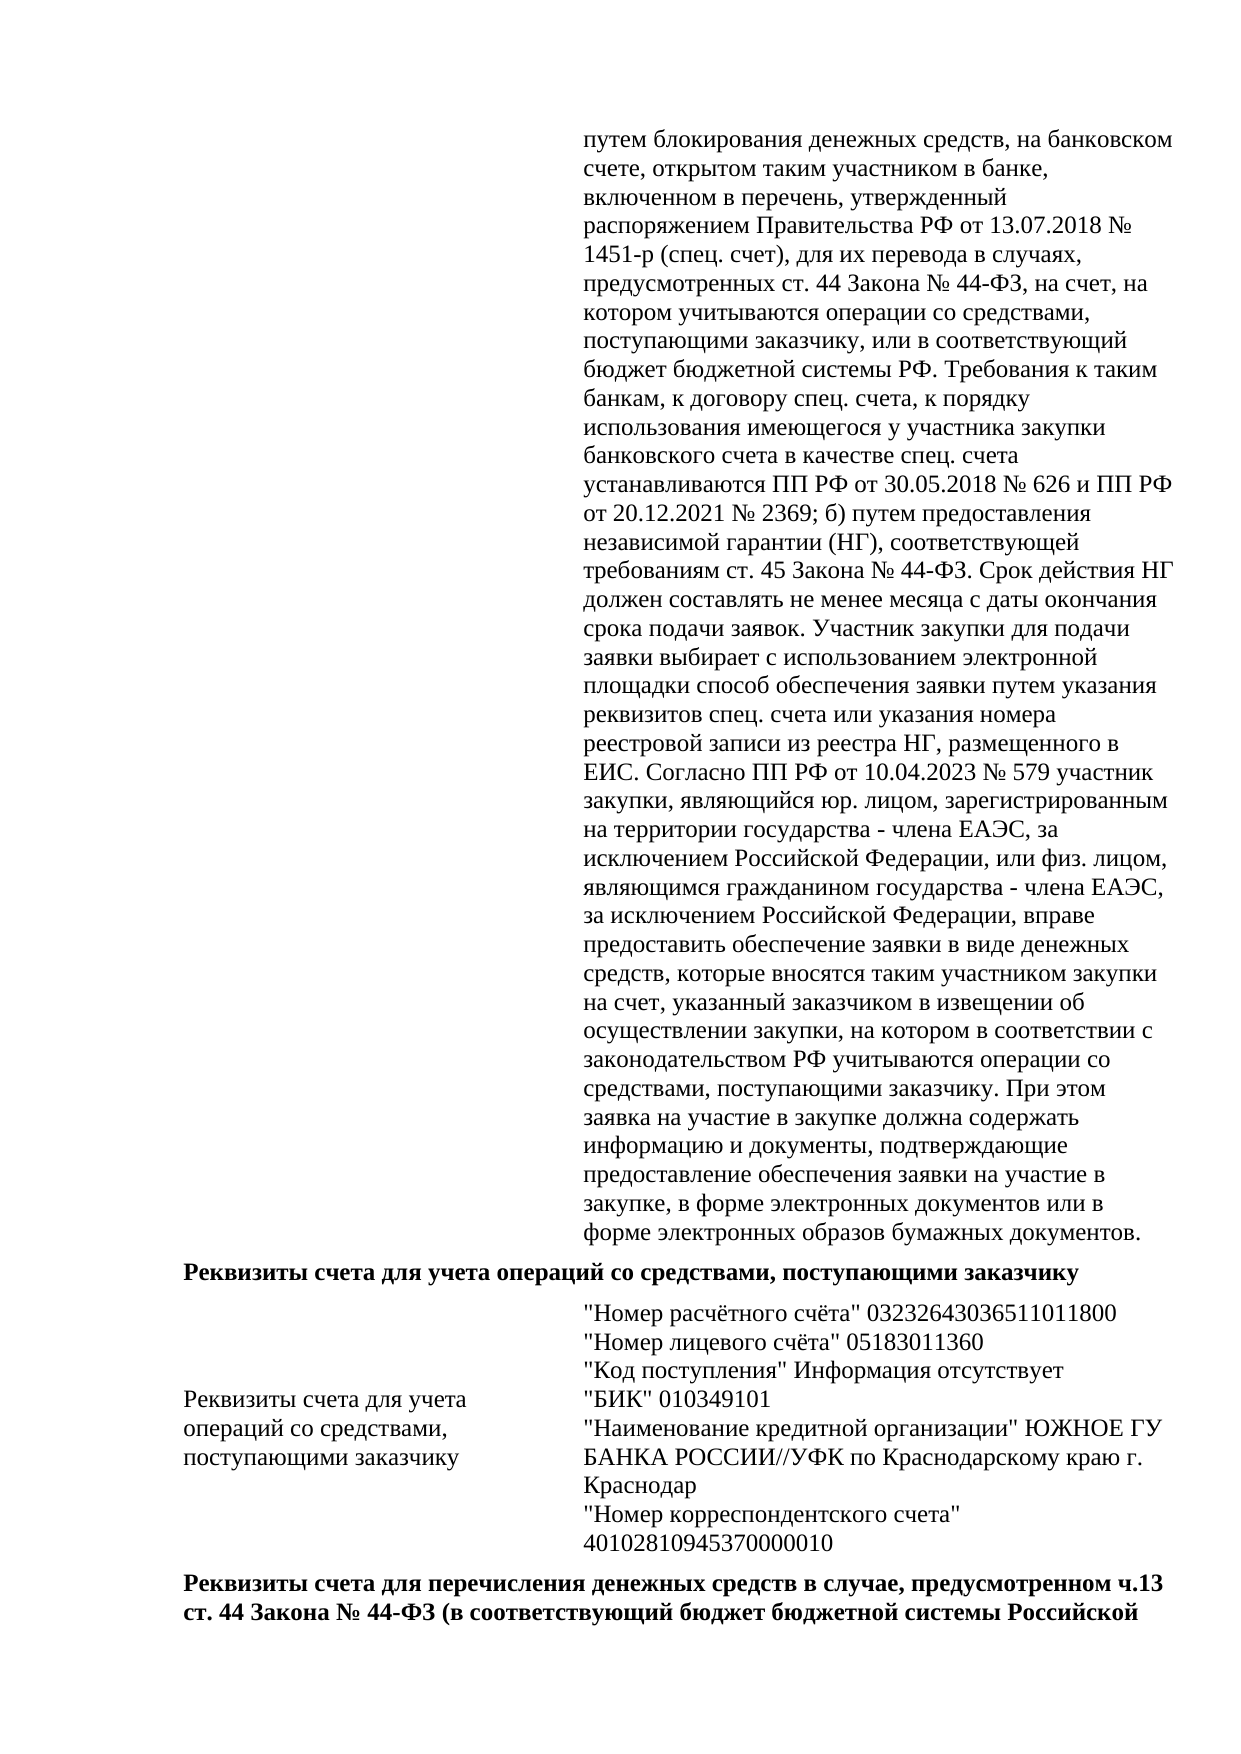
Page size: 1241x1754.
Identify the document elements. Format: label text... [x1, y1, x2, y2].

table_cell Реквизиты счета для перечисления денежных средств в случае, предусмотренном ч.13 ст. 44 Закона № 44-ФЗ (в соответствующий бюджет бюджетной системы Российской [177, 1563, 1181, 1632]
table_cell путем блокирования денежных средств, на банковском счете, открытом таким участником в банке, включенном в перечень, утвержденный распоряжением Правительства РФ от 13.07.2018 № 1451-р (спец. счет), для их перевода в случаях, предусмотренных ст. 44 Закона № 44-ФЗ, на счет, на котором учитываются операции со средствами, поступающими заказчику, или в соответствующий бюджет бюджетной системы РФ. Требования к таким банкам, к договору спец. счета, к порядку использования имеющегося у участника закупки банковского счета в качестве спец. счета устанавливаются ПП РФ от 30.05.2018 № 626 и ПП РФ от 20.12.2021 № 2369; б) путем предоставления независимой гарантии (НГ), соответствующей требованиям ст. 45 Закона № 44-ФЗ. Срок действия НГ должен составлять не менее месяца с даты окончания срока подачи заявок. Участник закупки для подачи заявки выбирает с использованием электронной площадки способ обеспечения заявки путем указания реквизитов спец. счета или указания номера реестровой записи из реестра НГ, размещенного в ЕИС. Согласно ПП РФ от 10.04.2023 № 579 участник закупки, являющийся юр. лицом, зарегистрированным на территории государства - члена ЕАЭС, за исключением Российской Федерации, или физ. лицом, являющимся гражданином государства - члена ЕАЭС, за исключением Российской Федерации, вправе предоставить обеспечение заявки в виде денежных средств, которые вносятся таким участником закупки на счет, указанный заказчиком в извещении об осуществлении закупки, на котором в соответствии с законодательством РФ учитываются операции со средствами, поступающими заказчику. При этом заявка на участие в закупке должна содержать информацию и документы, подтверждающие предоставление обеспечения заявки на участие в закупке, в форме электронных документов или в форме электронных образов бумажных документов. [577, 118, 1181, 1251]
table_cell "Номер расчётного счёта" 03232643036511011800 "Номер лицевого счёта" 05183011360 "Код поступления" Информация отсутствует "БИК" 010349101 "Наименование кредитной организации" ЮЖНОЕ ГУ БАНКА РОССИИ//УФК по Краснодарскому краю г. Краснодар "Номер корреспондентского счета" 40102810945370000010 [577, 1292, 1181, 1562]
table_cell Реквизиты счета для учета операций со средствами, поступающими заказчику [177, 1251, 1181, 1292]
table_cell [177, 118, 577, 1251]
table_cell Реквизиты счета для учета операций со средствами, поступающими заказчику [177, 1292, 577, 1562]
